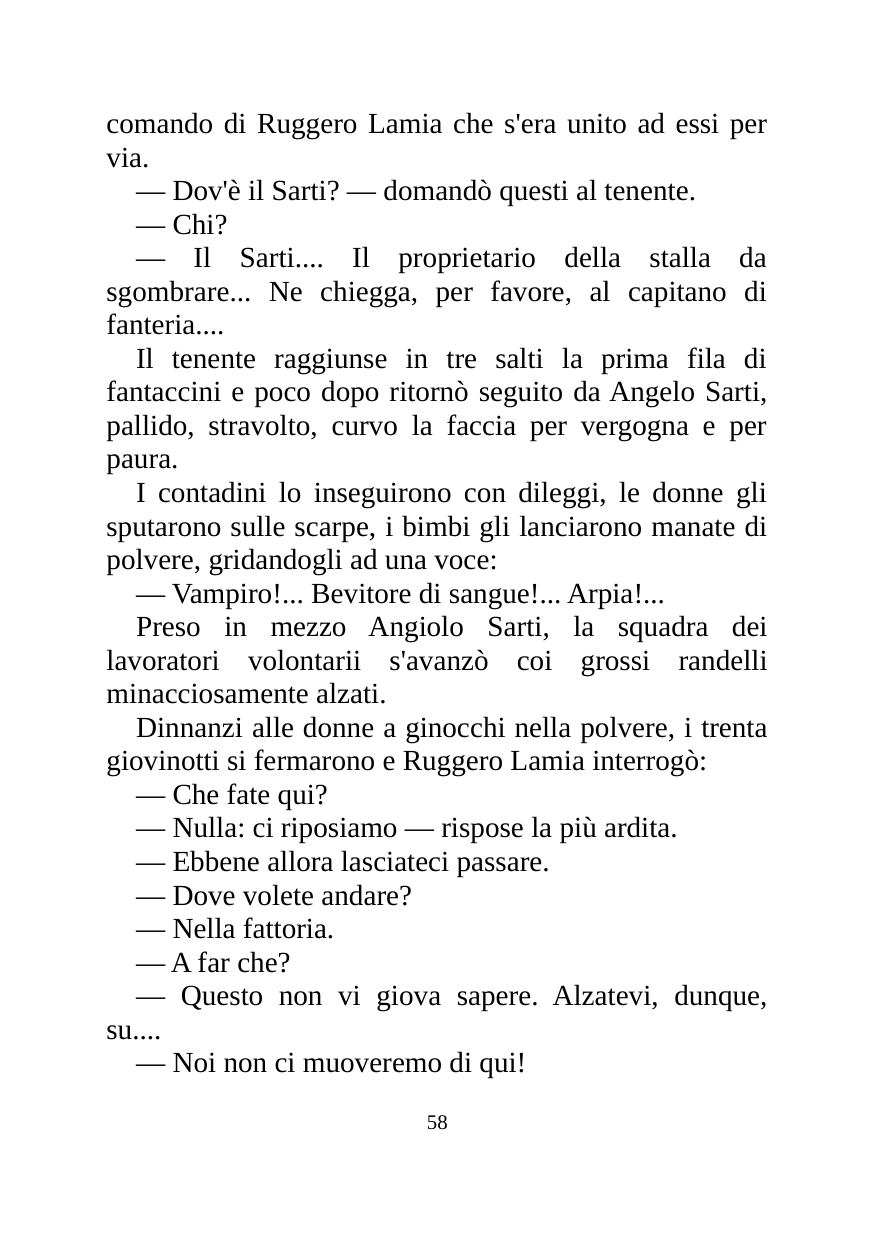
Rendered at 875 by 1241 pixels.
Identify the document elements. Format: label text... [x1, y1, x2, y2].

text — Dov'è il Sarti? — domandò questi al tenente. [106, 173, 768, 207]
text — Ebbene allora lasciateci passare. [106, 844, 768, 878]
text — Dove volete andare? [106, 878, 768, 911]
text Preso in mezzo Angiolo Sarti, la squadra dei lavoratori volontarii s'avanzò coi grossi randelli minacciosamente alzati. [106, 609, 768, 710]
text comando di Ruggero Lamia che s'era unito ad essi per via. [106, 106, 768, 173]
text — A far che? [106, 945, 768, 978]
text — Il Sarti.... Il proprietario della stalla da sgombrare... Ne chiegga, per favore, al capitano di fanteria.... [106, 240, 768, 341]
text — Nulla: ci riposiamo — rispose la più ardita. [106, 811, 768, 844]
text — Nella fattoria. [106, 911, 768, 945]
text — Chi? [106, 207, 768, 240]
text Dinnanzi alle donne a ginocchi nella polvere, i trenta giovinotti si fermarono e Ruggero Lamia interrogò: [106, 710, 768, 777]
text — Vampiro!... Bevitore di sangue!... Arpia!... [106, 576, 768, 609]
text Il tenente raggiunse in tre salti la prima fila di fantaccini e poco dopo ritornò seguito da Angelo Sarti, pallido, stravolto, curvo la faccia per vergogna e per paura. [106, 341, 768, 475]
text — Che fate qui? [106, 777, 768, 811]
text — Noi non ci muoveremo di qui! [106, 1045, 768, 1079]
text — Questo non vi giova sapere. Alzatevi, dunque, su.... [106, 978, 768, 1045]
text I contadini lo inseguirono con dileggi, le donne gli sputarono sulle scarpe, i bimbi gli lanciarono manate di polvere, gridandogli ad una voce: [106, 475, 768, 576]
